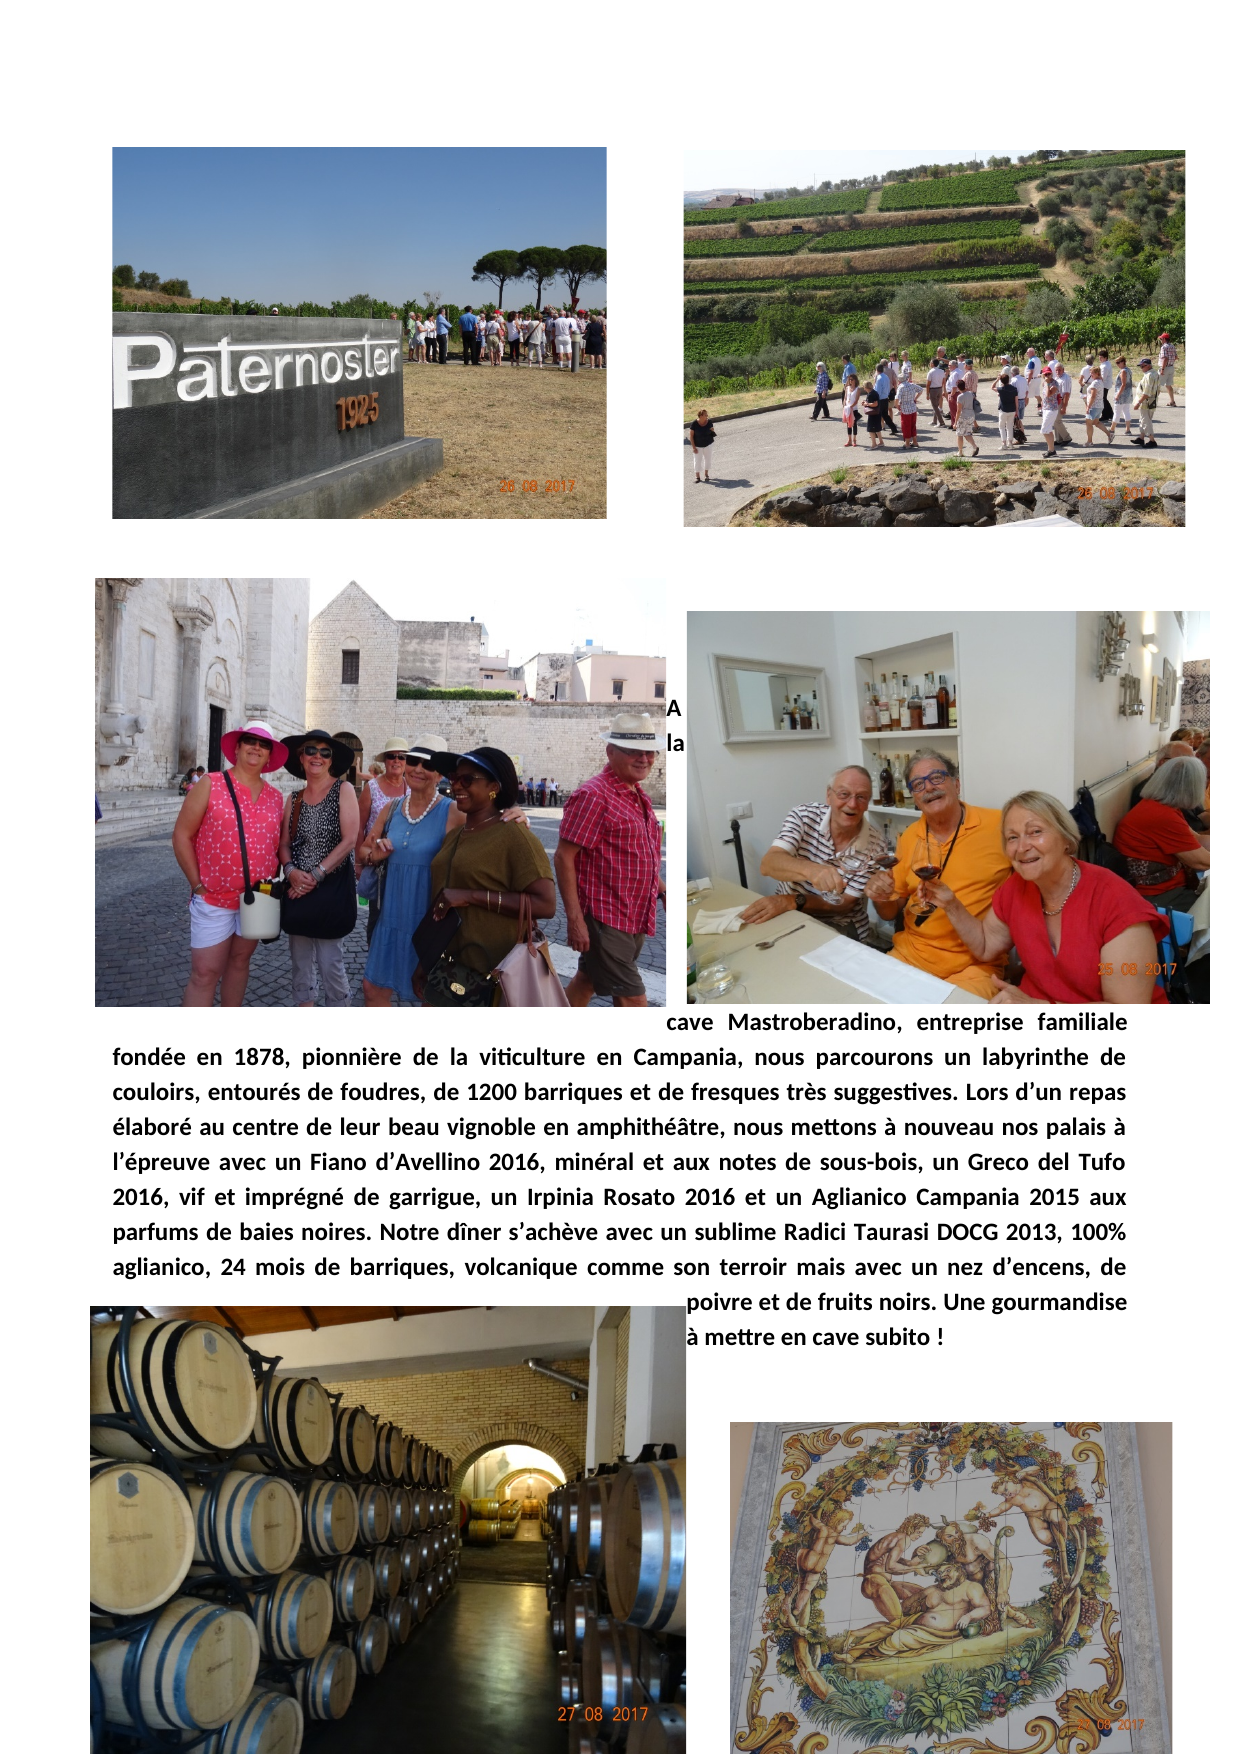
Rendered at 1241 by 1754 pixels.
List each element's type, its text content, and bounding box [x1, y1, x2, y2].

text A la cave Mastroberadino, entreprise familiale fondée en 1878, pionnière de la viticulture en Campania, nous parcourons un labyrinthe de couloirs, entourés de foudres, de 1200 barriques et de fresques très suggestives. Lors d’un repas élaboré au centre de leur beau vignoble en amphithéâtre, nous mettons à nouveau nos palais à l’épreuve avec un Fiano d’Avellino 2016, minéral et aux notes de sous-bois, un Greco del Tufo 2016, vif et imprégné de garrigue, un Irpinia Rosato 2016 et un Aglianico Campania 2015 aux parfums de baies noires. Notre dîner s’achève avec un sublime Radici Taurasi DOCG 2013, 100% aglianico, 24 mois de barriques, volcanique comme son terroir mais avec un nez d’encens, de poivre et de fruits noirs. Une gourmandise à mettre en cave subito ! [112, 692, 1128, 1352]
